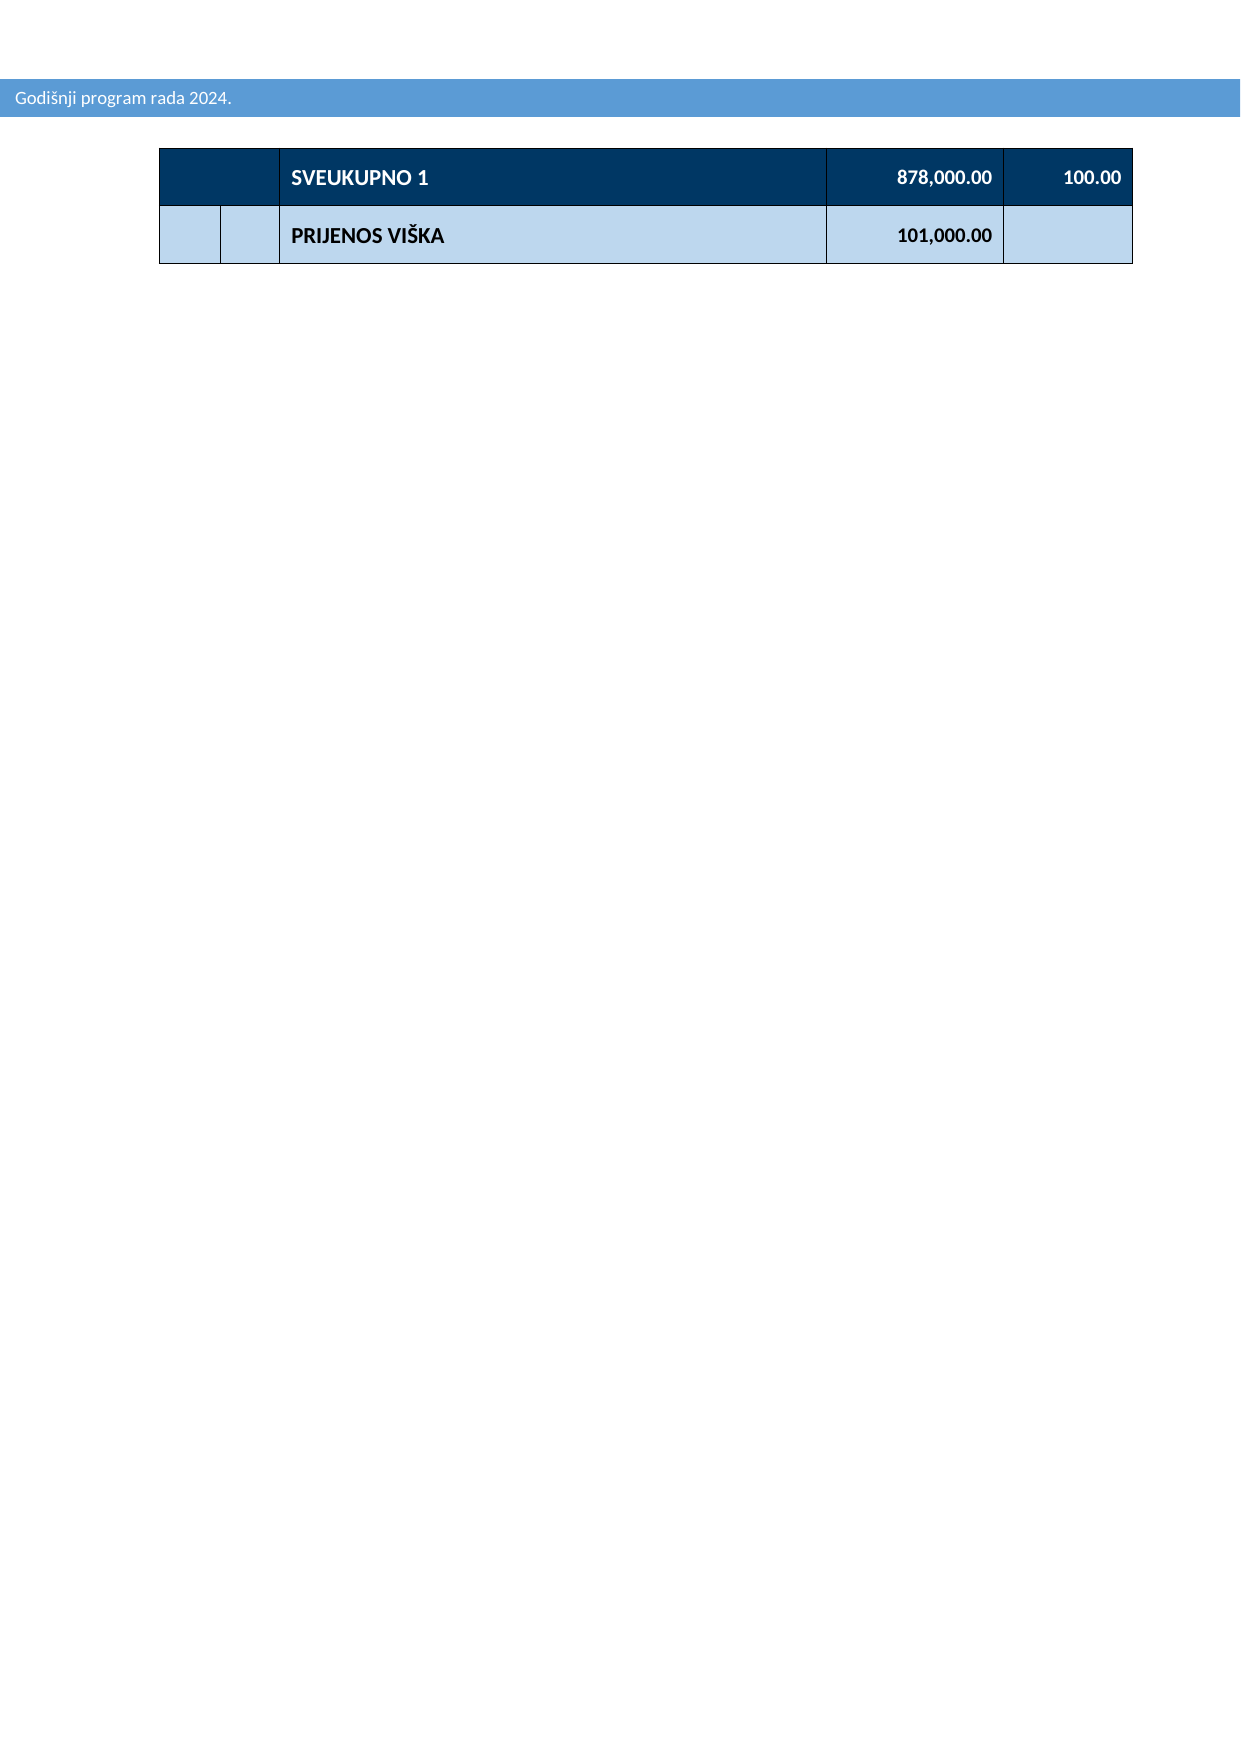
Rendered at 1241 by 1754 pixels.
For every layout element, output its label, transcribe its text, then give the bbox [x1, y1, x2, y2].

table_cell SVEUKUPNO 1 [280, 149, 826, 205]
table_cell 101,000.00 [827, 206, 1003, 263]
table_cell PRIJENOS VIŠKA [280, 206, 826, 263]
table_cell 878,000.00 [827, 149, 1003, 205]
table_cell [160, 206, 220, 263]
table_cell 100.00 [1004, 149, 1132, 205]
table_cell [160, 149, 279, 205]
table_cell [1004, 206, 1132, 263]
table_cell [221, 206, 279, 263]
